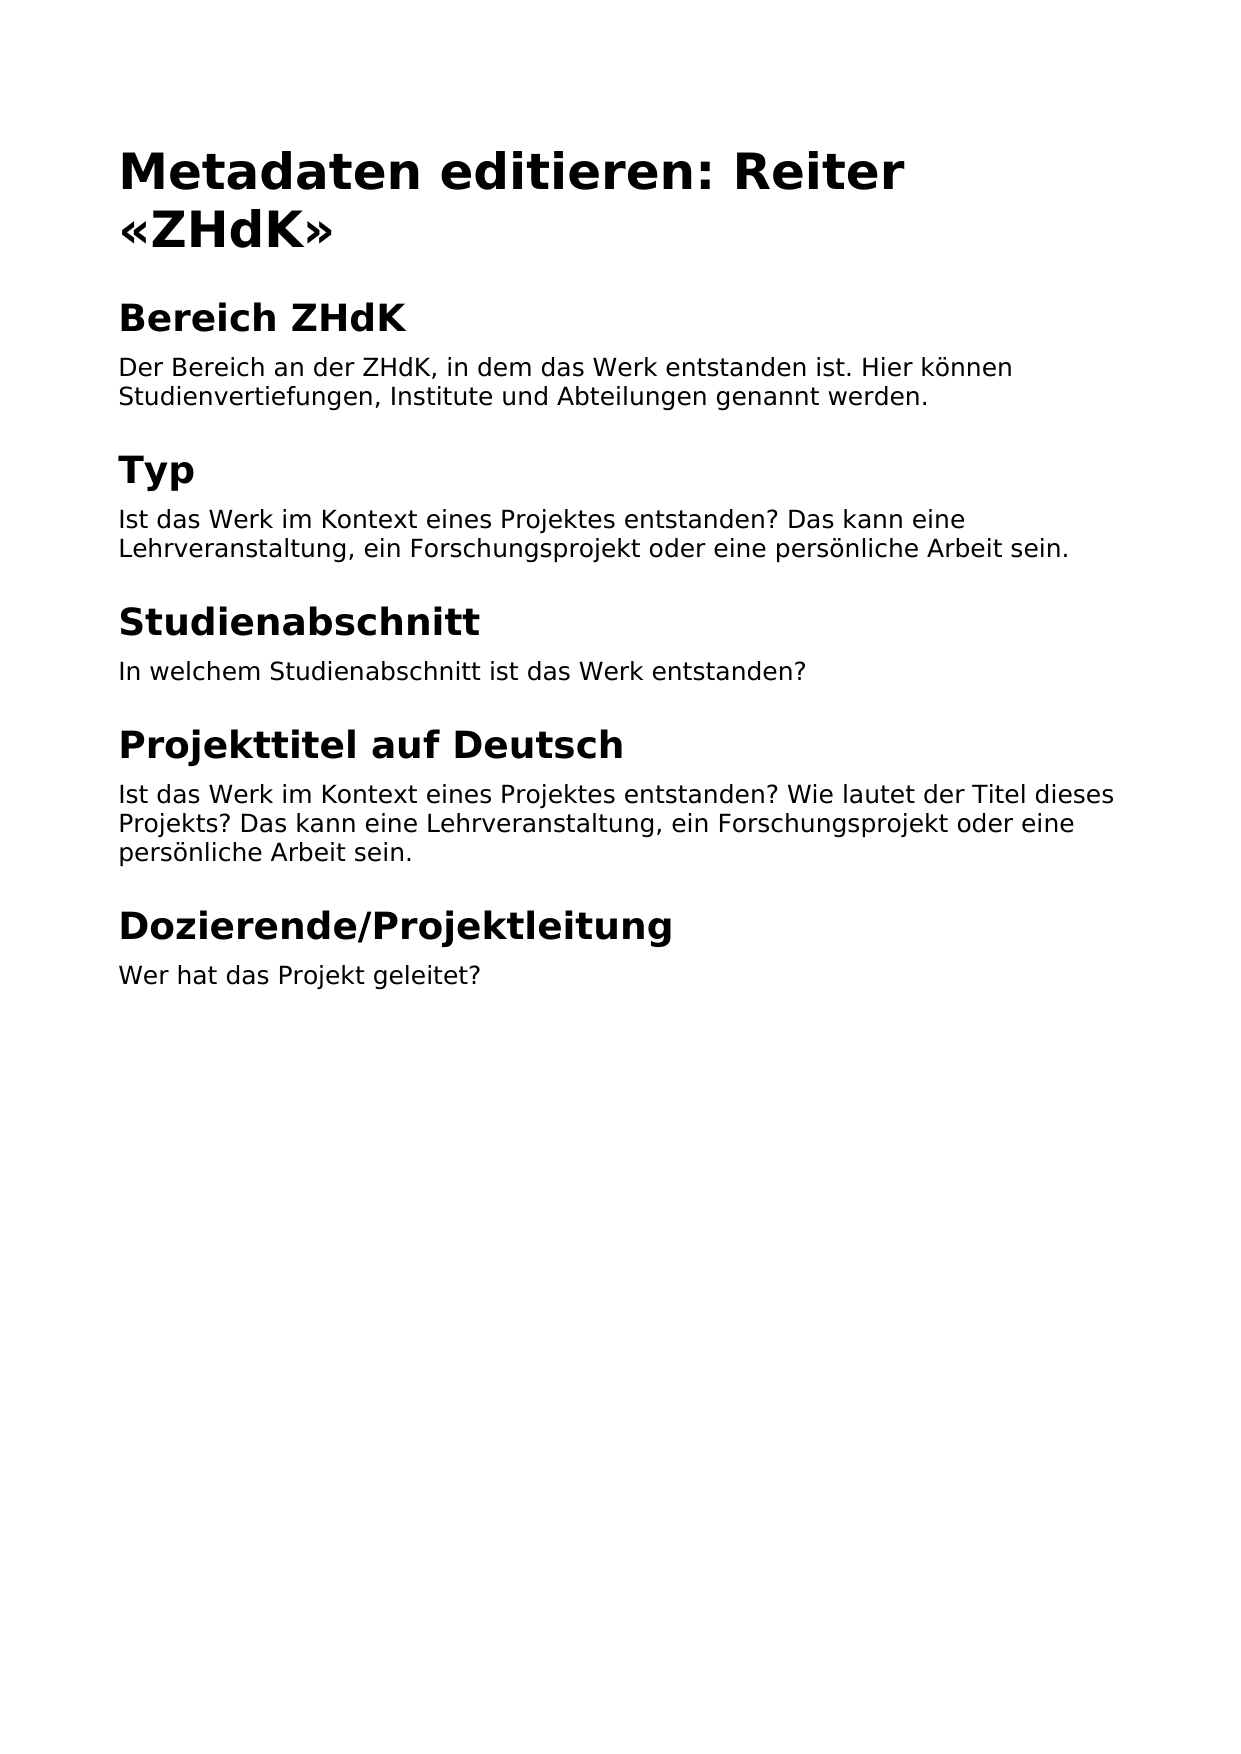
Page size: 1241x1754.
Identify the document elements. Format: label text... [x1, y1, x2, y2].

text Ist das Werk im Kontext eines Projektes entstanden? Das kann eine Lehrveranstaltung, ein Forschungsprojekt oder eine persönliche Arbeit sein. [118, 505, 1122, 563]
subtitle Studienabschnitt [118, 601, 1122, 645]
text Ist das Werk im Kontext eines Projektes entstanden? Wie lautet der Titel dieses Projekts? Das kann eine Lehrveranstaltung, ein Forschungsprojekt oder eine persönliche Arbeit sein. [118, 780, 1122, 867]
text Wer hat das Projekt geleitet? [118, 961, 1122, 990]
subtitle Metadaten editieren: Reiter «ZHdK» [118, 143, 1122, 259]
text Der Bereich an der ZHdK, in dem das Werk entstanden ist. Hier können Studienvertiefungen, Institute und Abteilungen genannt werden. [118, 353, 1122, 412]
subtitle Dozierende/Projektleitung [118, 905, 1122, 949]
subtitle Bereich ZHdK [118, 297, 1122, 341]
subtitle Projekttitel auf Deutsch [118, 724, 1122, 767]
subtitle Typ [118, 449, 1122, 493]
text In welchem Studienabschnitt ist das Werk entstanden? [118, 657, 1122, 686]
